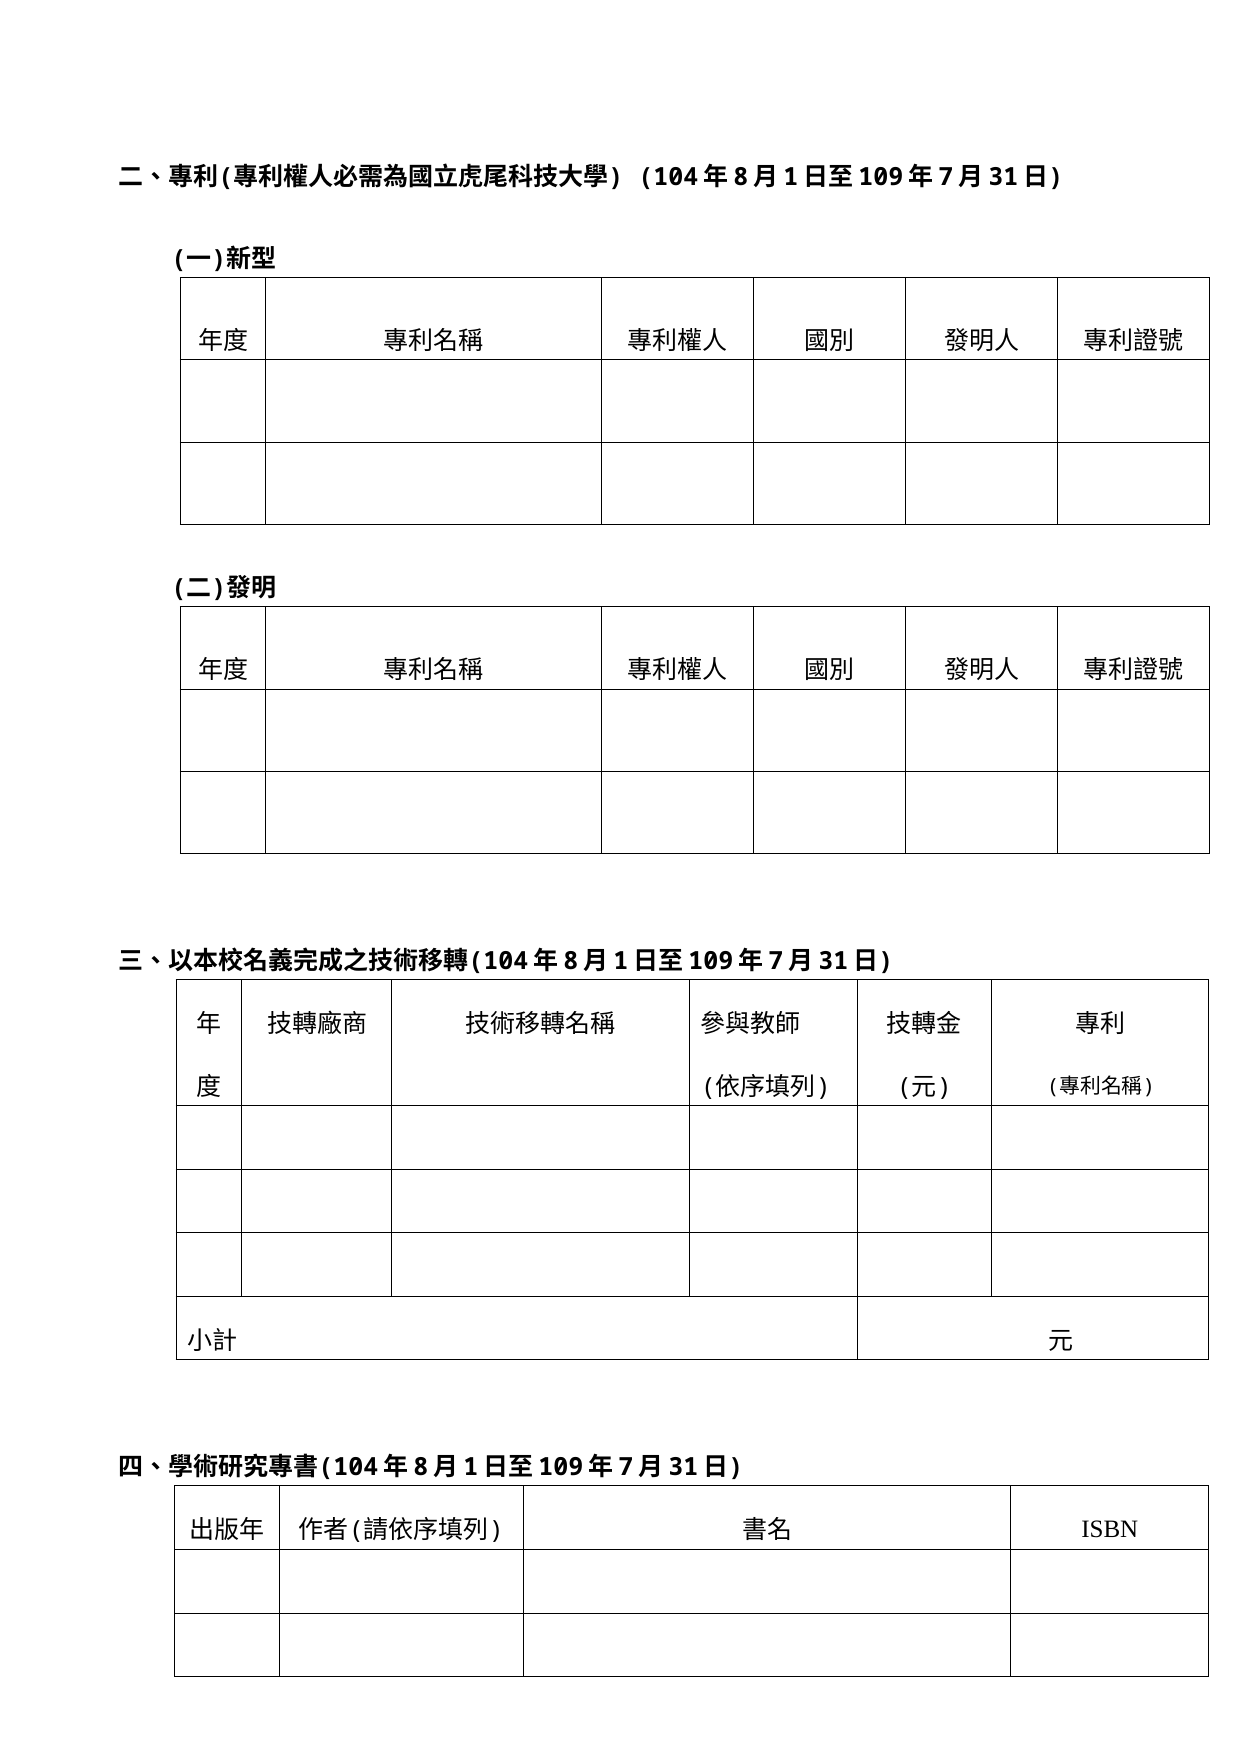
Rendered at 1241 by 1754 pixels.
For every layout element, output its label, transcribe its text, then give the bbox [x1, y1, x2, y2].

table_cell [266, 690, 601, 771]
table_cell [181, 772, 265, 853]
table_cell [280, 1614, 523, 1676]
table_cell [177, 1233, 241, 1296]
table_cell [602, 443, 753, 524]
table_header 發明人 [906, 607, 1057, 688]
table_cell [690, 1106, 857, 1169]
text (一)新型 [171, 214, 1122, 277]
table_cell [690, 1170, 857, 1232]
table_cell [266, 443, 601, 524]
table_header 參與教師 (依序填列) [690, 980, 857, 1105]
table_header 專利權人 [602, 607, 753, 688]
table_header 專利權人 [602, 278, 753, 359]
table_cell [242, 1233, 391, 1296]
table_header 專利名稱 [266, 278, 601, 359]
table_header 專利 (專利名稱) [992, 980, 1208, 1105]
table_cell [181, 690, 265, 771]
table_header 年度 [181, 607, 265, 688]
table_cell [992, 1106, 1208, 1169]
table_cell [906, 772, 1057, 853]
table_cell [992, 1233, 1208, 1296]
table_header 書名 [524, 1486, 1010, 1549]
table_header ISBN [1011, 1486, 1208, 1549]
table_cell [906, 690, 1057, 771]
text 二、專利(專利權人必需為國立虎尾科技大學) (104年8月1日至109年7月31日) [118, 133, 1122, 196]
table_cell [602, 360, 753, 442]
text 三、以本校名義完成之技術移轉(104年8月1日至109年7月31日) [118, 917, 1122, 979]
table_cell 小計 [177, 1297, 857, 1359]
table_cell [1058, 772, 1209, 853]
table_cell [181, 443, 265, 524]
table_cell [177, 1106, 241, 1169]
table_header 專利證號 [1058, 278, 1209, 359]
table_cell [992, 1170, 1208, 1232]
table_cell [602, 690, 753, 771]
table_cell [754, 690, 905, 771]
table_header 國別 [754, 607, 905, 688]
table_header 發明人 [906, 278, 1057, 359]
table_cell [1058, 360, 1209, 442]
table_cell [858, 1233, 991, 1296]
table_header 出版年 [175, 1486, 279, 1549]
table_cell [242, 1106, 391, 1169]
table_cell [392, 1170, 689, 1232]
table_header 年度 [177, 980, 241, 1105]
table_cell [754, 772, 905, 853]
table_cell [858, 1106, 991, 1169]
table_header 作者(請依序填列) [280, 1486, 523, 1549]
table_cell [1058, 443, 1209, 524]
table_header 技術移轉名稱 [392, 980, 689, 1105]
text (二)發明 [171, 544, 1122, 606]
table_cell [858, 1170, 991, 1232]
table_header 專利名稱 [266, 607, 601, 688]
table_cell 元 [858, 1297, 1208, 1359]
table_cell [754, 360, 905, 442]
table_cell [175, 1614, 279, 1676]
table_cell [524, 1550, 1010, 1612]
table_cell [906, 443, 1057, 524]
table_cell [754, 443, 905, 524]
table_header 年度 [181, 278, 265, 359]
table_header 技轉廠商 [242, 980, 391, 1105]
table_cell [266, 360, 601, 442]
table_cell [242, 1170, 391, 1232]
table_header 國別 [754, 278, 905, 359]
table_cell [524, 1614, 1010, 1676]
table_cell [1011, 1550, 1208, 1612]
table_cell [392, 1106, 689, 1169]
table_cell [280, 1550, 523, 1612]
table_cell [181, 360, 265, 442]
table_cell [906, 360, 1057, 442]
table_cell [1058, 690, 1209, 771]
table_cell [1011, 1614, 1208, 1676]
table_cell [690, 1233, 857, 1296]
text 四、學術研究專書(104年8月1日至109年7月31日) [118, 1423, 1122, 1485]
table_cell [602, 772, 753, 853]
table_header 技轉金(元) [858, 980, 991, 1105]
table_cell [177, 1170, 241, 1232]
table_header 專利證號 [1058, 607, 1209, 688]
table_cell [266, 772, 601, 853]
table_cell [392, 1233, 689, 1296]
table_cell [175, 1550, 279, 1612]
